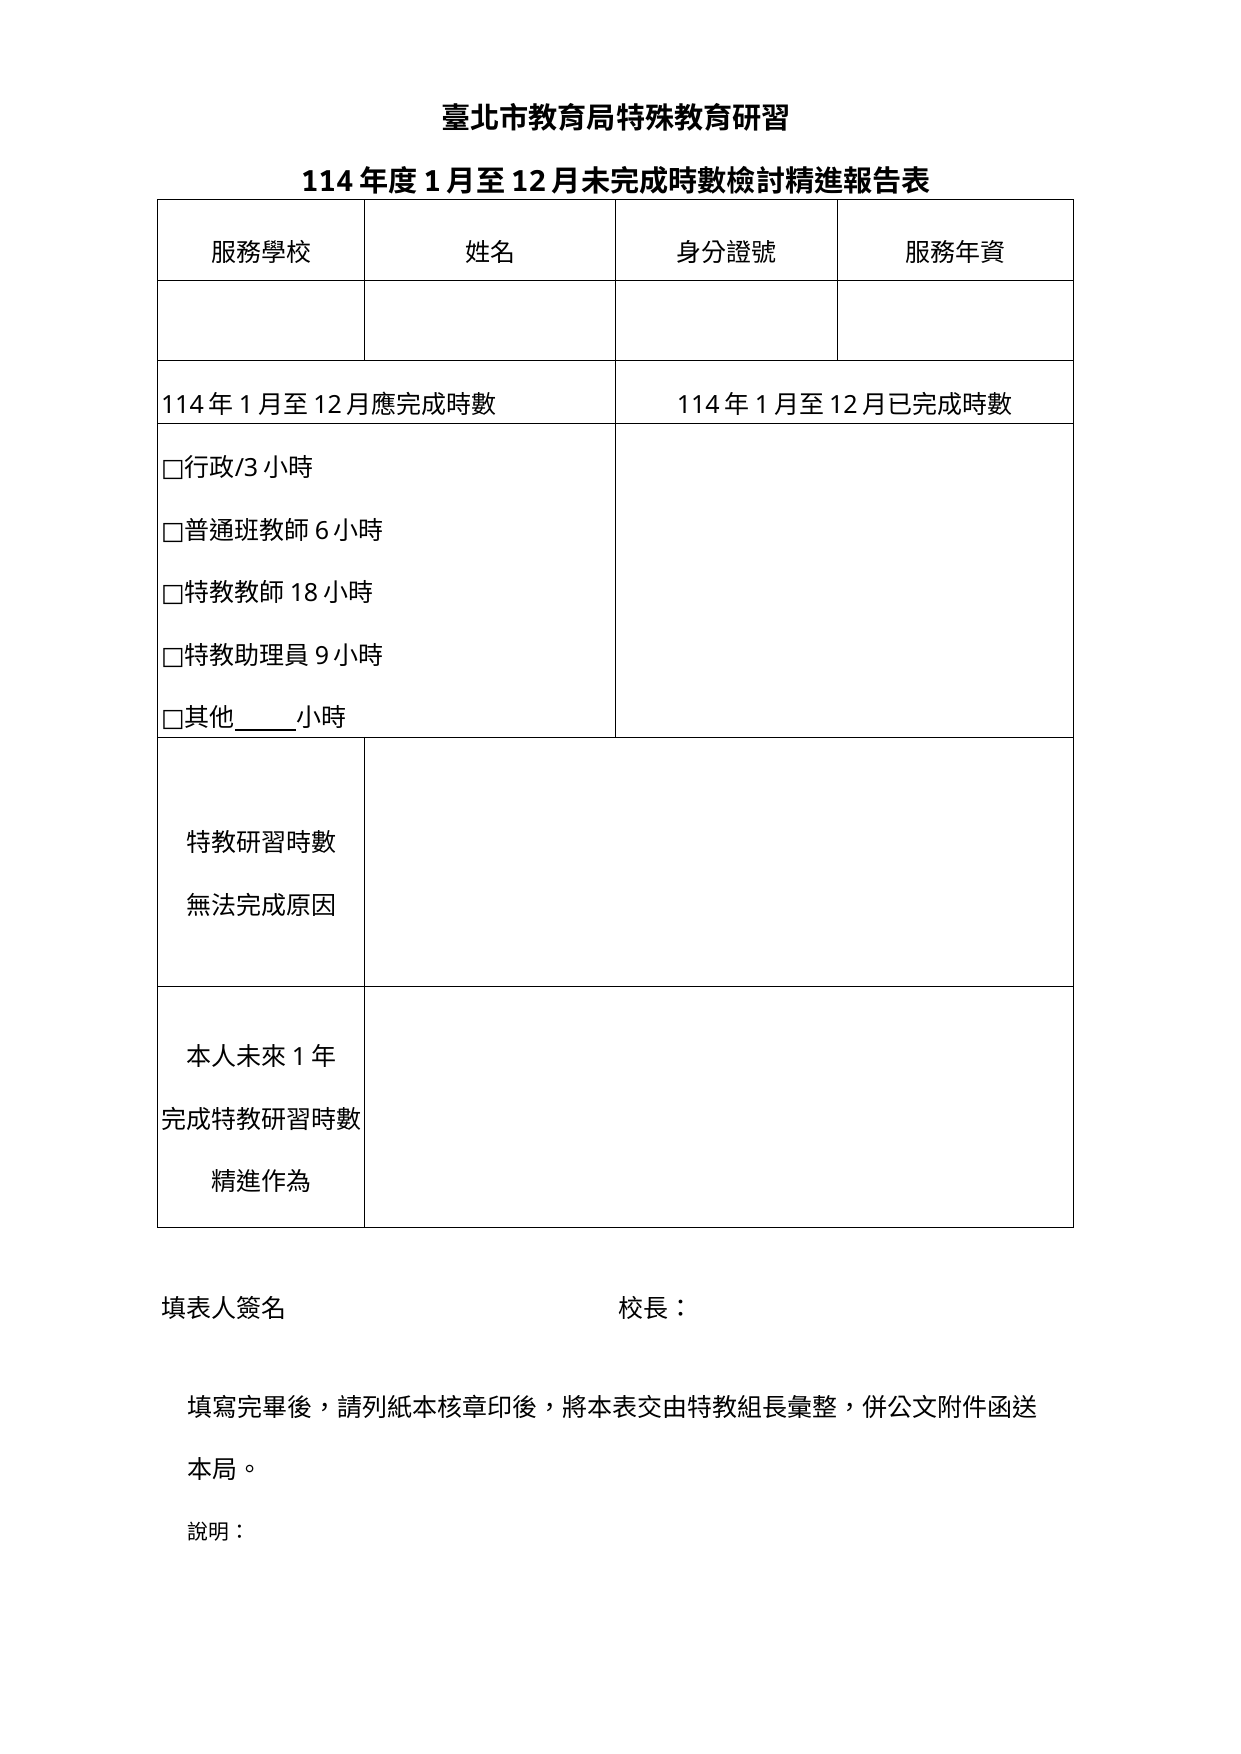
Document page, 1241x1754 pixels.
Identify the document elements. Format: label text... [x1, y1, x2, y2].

text 填寫完畢後，請列紙本核章印後，將本表交由特教組長彙整，併公文附件函送本局。 [187, 1364, 1053, 1489]
table_cell 校長： [616, 1228, 837, 1364]
table_cell 身分證號 [616, 200, 837, 279]
table_cell □行政/3小時 □普通班教師6小時 □特教教師18小時 □特教助理員9小時 □其他 小時 [158, 424, 615, 737]
table_cell [838, 281, 1073, 360]
table_cell [616, 281, 837, 360]
table_cell [616, 424, 1073, 737]
table_cell 姓名 [365, 200, 615, 279]
table_cell [955, 1228, 1073, 1364]
table_cell 服務學校 [158, 200, 364, 279]
table_cell 填表人簽名 [158, 1228, 365, 1364]
text 說明： [187, 1489, 1053, 1551]
table_cell 114年1月至12月應完成時數 [158, 361, 615, 423]
table_cell 服務年資 [838, 200, 1073, 279]
table_cell [837, 1228, 852, 1364]
table_cell 特教研習時數 無法完成原因 [158, 738, 364, 986]
table_cell 本人未來1年 完成特教研習時數精進作為 [158, 987, 364, 1227]
table_cell [365, 281, 615, 360]
table_cell [365, 738, 1073, 986]
table_cell [365, 1228, 616, 1364]
table_cell [158, 281, 364, 360]
table_cell 114年1月至12月已完成時數 [616, 361, 1073, 423]
table_cell [365, 987, 1073, 1227]
table_cell [852, 1228, 955, 1364]
table_header 臺北市教育局特殊教育研習 114年度1月至12月未完成時數檢討精進報告表 [158, 74, 1073, 199]
